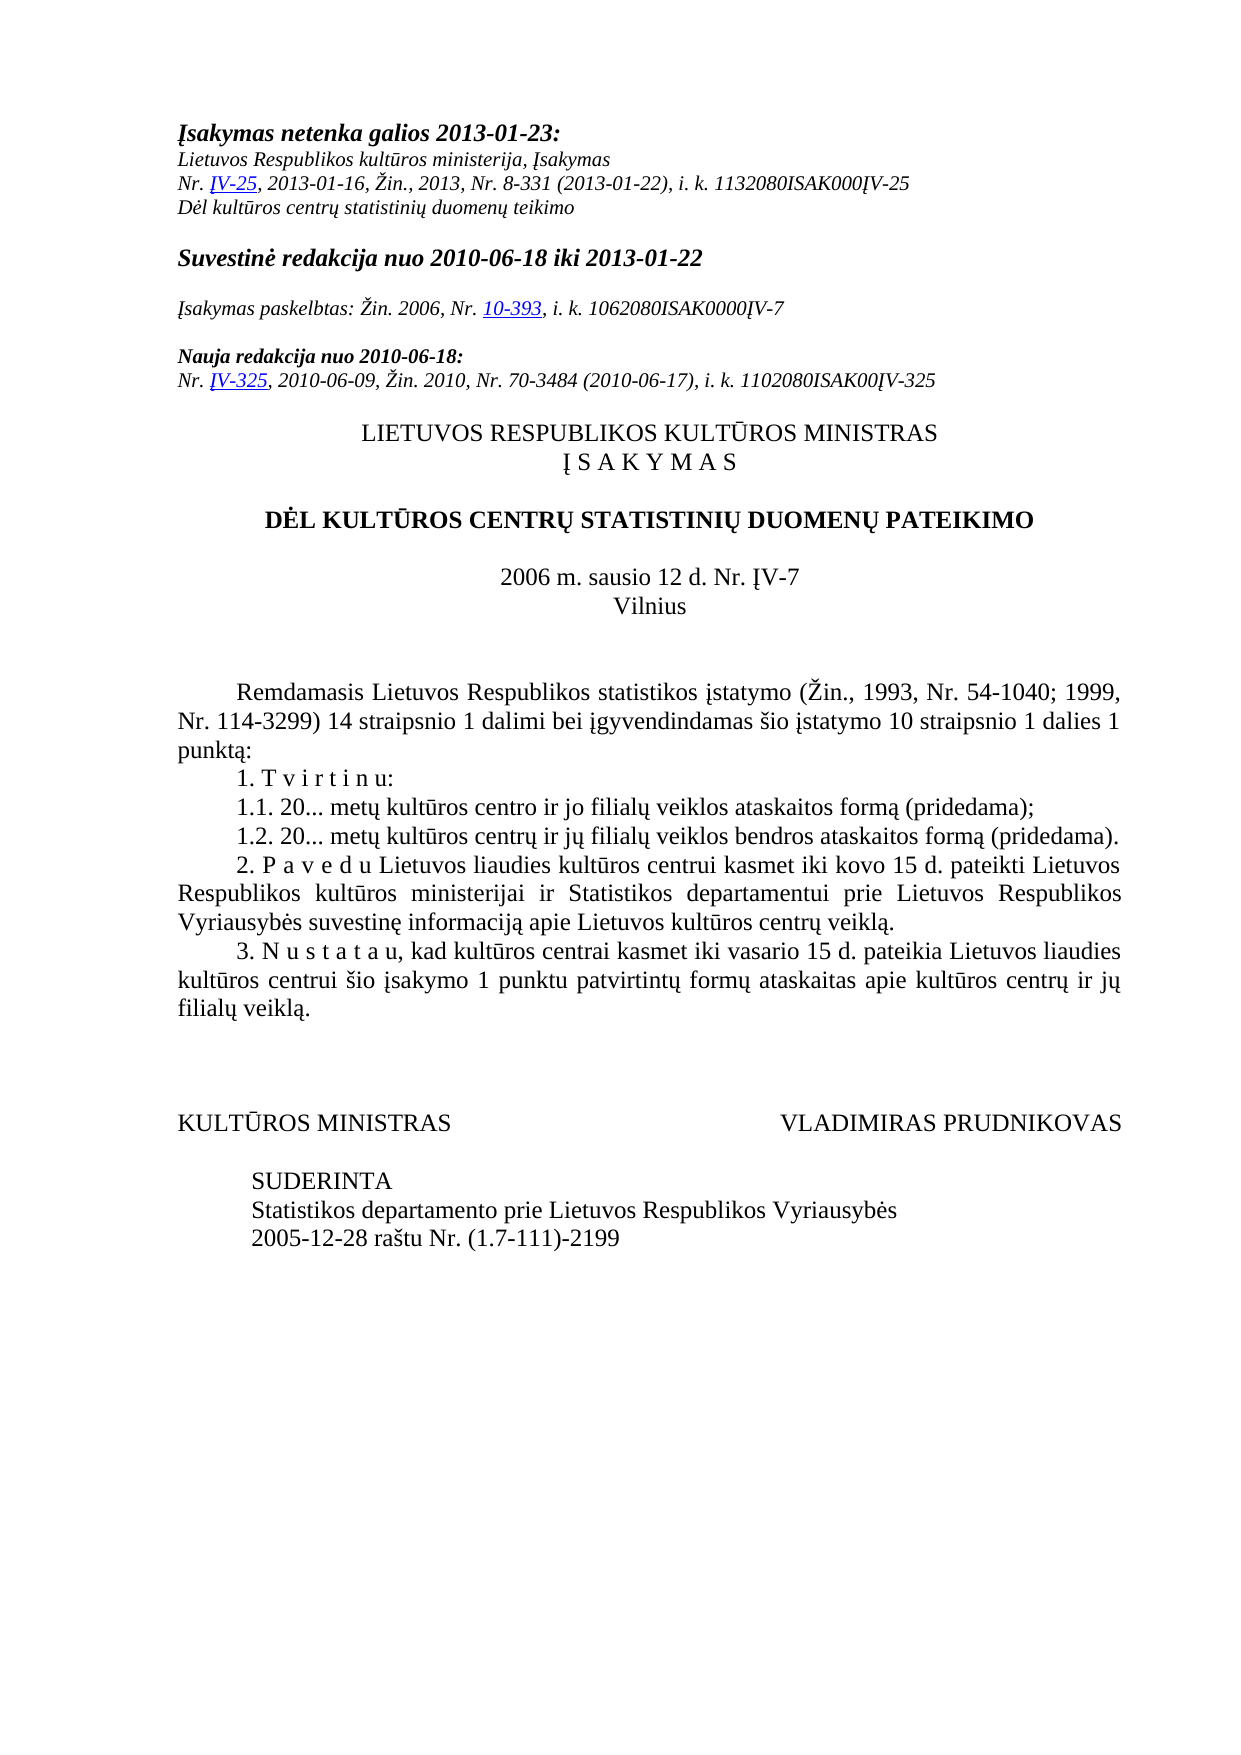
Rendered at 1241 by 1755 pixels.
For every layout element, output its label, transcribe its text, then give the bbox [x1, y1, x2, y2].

text Nr. ĮV-325, 2010-06-09, Žin. 2010, Nr. 70-3484 (2010-06-17), i. k. 1102080ISAK00ĮV-325 [177, 368, 1122, 392]
text 1.2. 20... metų kultūros centrų ir jų filialų veiklos bendros ataskaitos formą (pridedama). [177, 821, 1122, 850]
text Vilnius [177, 591, 1122, 620]
text Statistikos departamento prie Lietuvos Respublikos Vyriausybės [177, 1195, 1122, 1223]
text Suvestinė redakcija nuo 2010-06-18 iki 2013-01-22 [177, 243, 1122, 272]
text 3. N u s t a t a u, kad kultūros centrai kasmet iki vasario 15 d. pateikia Lietuvos liaudies kultūros centrui šio įsakymo 1 punktu patvirtintų formų ataskaitas apie kultūros centrų ir jų filialų veiklą. [177, 936, 1122, 1022]
text ĮSAKYMAS [177, 447, 1122, 476]
text Dėl kultūros centrų statistinių duomenų teikimo [177, 195, 1122, 219]
text KULTŪROS MINISTRAS VLADIMIRAS PRUDNIKOVAS [177, 1108, 1122, 1137]
text 1. T v i r t i n u: [177, 763, 1122, 792]
text Įsakymas paskelbtas: Žin. 2006, Nr. 10-393, i. k. 1062080ISAK0000ĮV-7 [177, 296, 1122, 320]
text 2. P a v e d u Lietuvos liaudies kultūros centrui kasmet iki kovo 15 d. pateikti Lietuvos Respublikos kultūros ministerijai ir Statistikos departamentui prie Lietuvos Respublikos Vyriausybės suvestinę informaciją apie Lietuvos kultūros centrų veiklą. [177, 850, 1122, 936]
text Nr. ĮV-25, 2013-01-16, Žin., 2013, Nr. 8-331 (2013-01-22), i. k. 1132080ISAK000ĮV-25 [177, 171, 1122, 195]
text 2005-12-28 raštu Nr. (1.7-111)-2199 [177, 1223, 1122, 1252]
text Lietuvos Respublikos kultūros ministerija, Įsakymas [177, 147, 1122, 171]
text 1.1. 20... metų kultūros centro ir jo filialų veiklos ataskaitos formą (pridedama); [177, 792, 1122, 821]
text DĖL KULTŪROS CENTRŲ STATISTINIŲ DUOMENŲ PATEIKIMO [177, 505, 1122, 533]
text Įsakymas netenka galios 2013-01-23: [177, 118, 1122, 147]
text 2006 m. sausio 12 d. Nr. ĮV-7 [177, 562, 1122, 591]
text LIETUVOS RESPUBLIKOS KULTŪROS MINISTRAS [177, 418, 1122, 447]
text Remdamasis Lietuvos Respublikos statistikos įstatymo (Žin., 1993, Nr. 54-1040; 1999, Nr. 114-3299) 14 straipsnio 1 dalimi bei įgyvendindamas šio įstatymo 10 straipsnio 1 dalies 1 punktą: [177, 677, 1122, 763]
text SUDERINTA [177, 1166, 1122, 1195]
text Nauja redakcija nuo 2010-06-18: [177, 344, 1122, 368]
